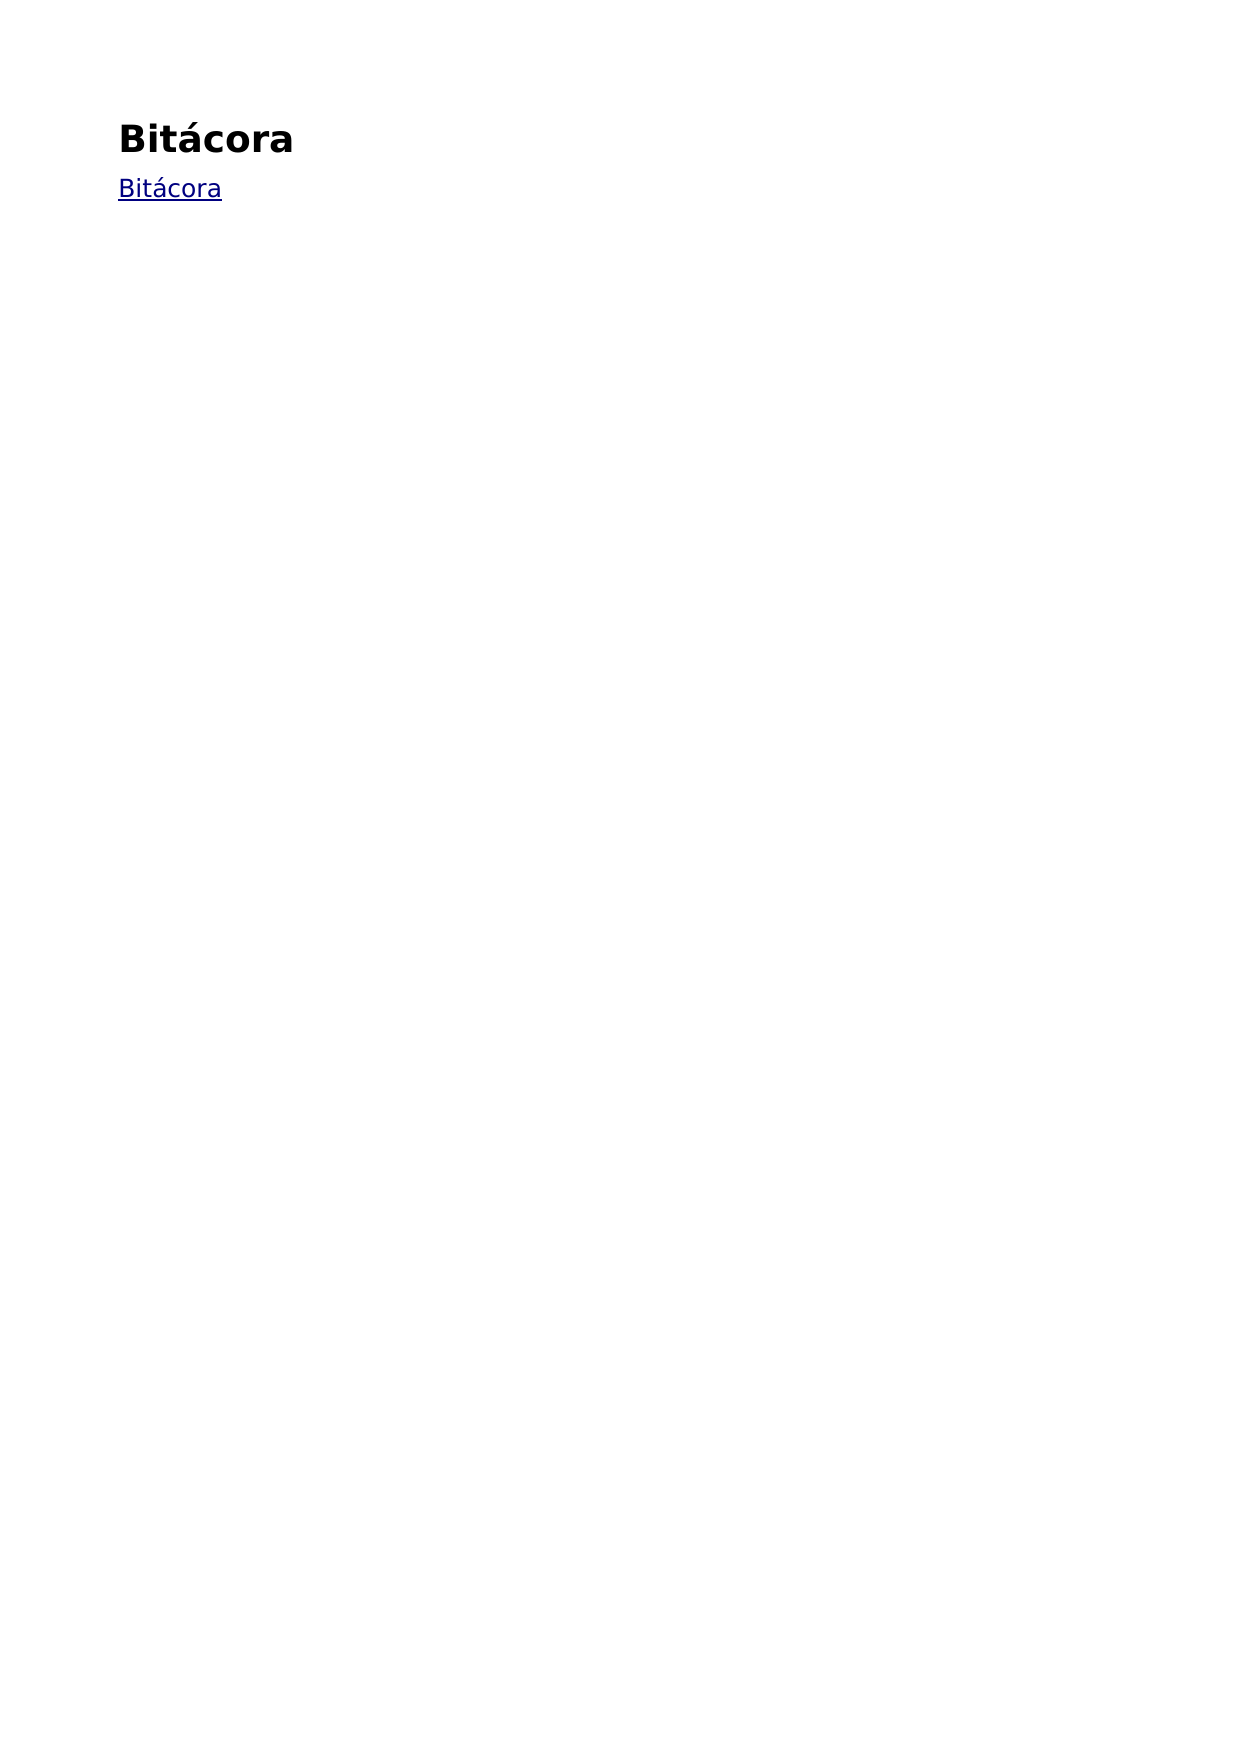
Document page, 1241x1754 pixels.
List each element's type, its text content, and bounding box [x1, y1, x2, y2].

subtitle Bitácora [118, 118, 1122, 162]
text Bitácora [118, 174, 1122, 203]
